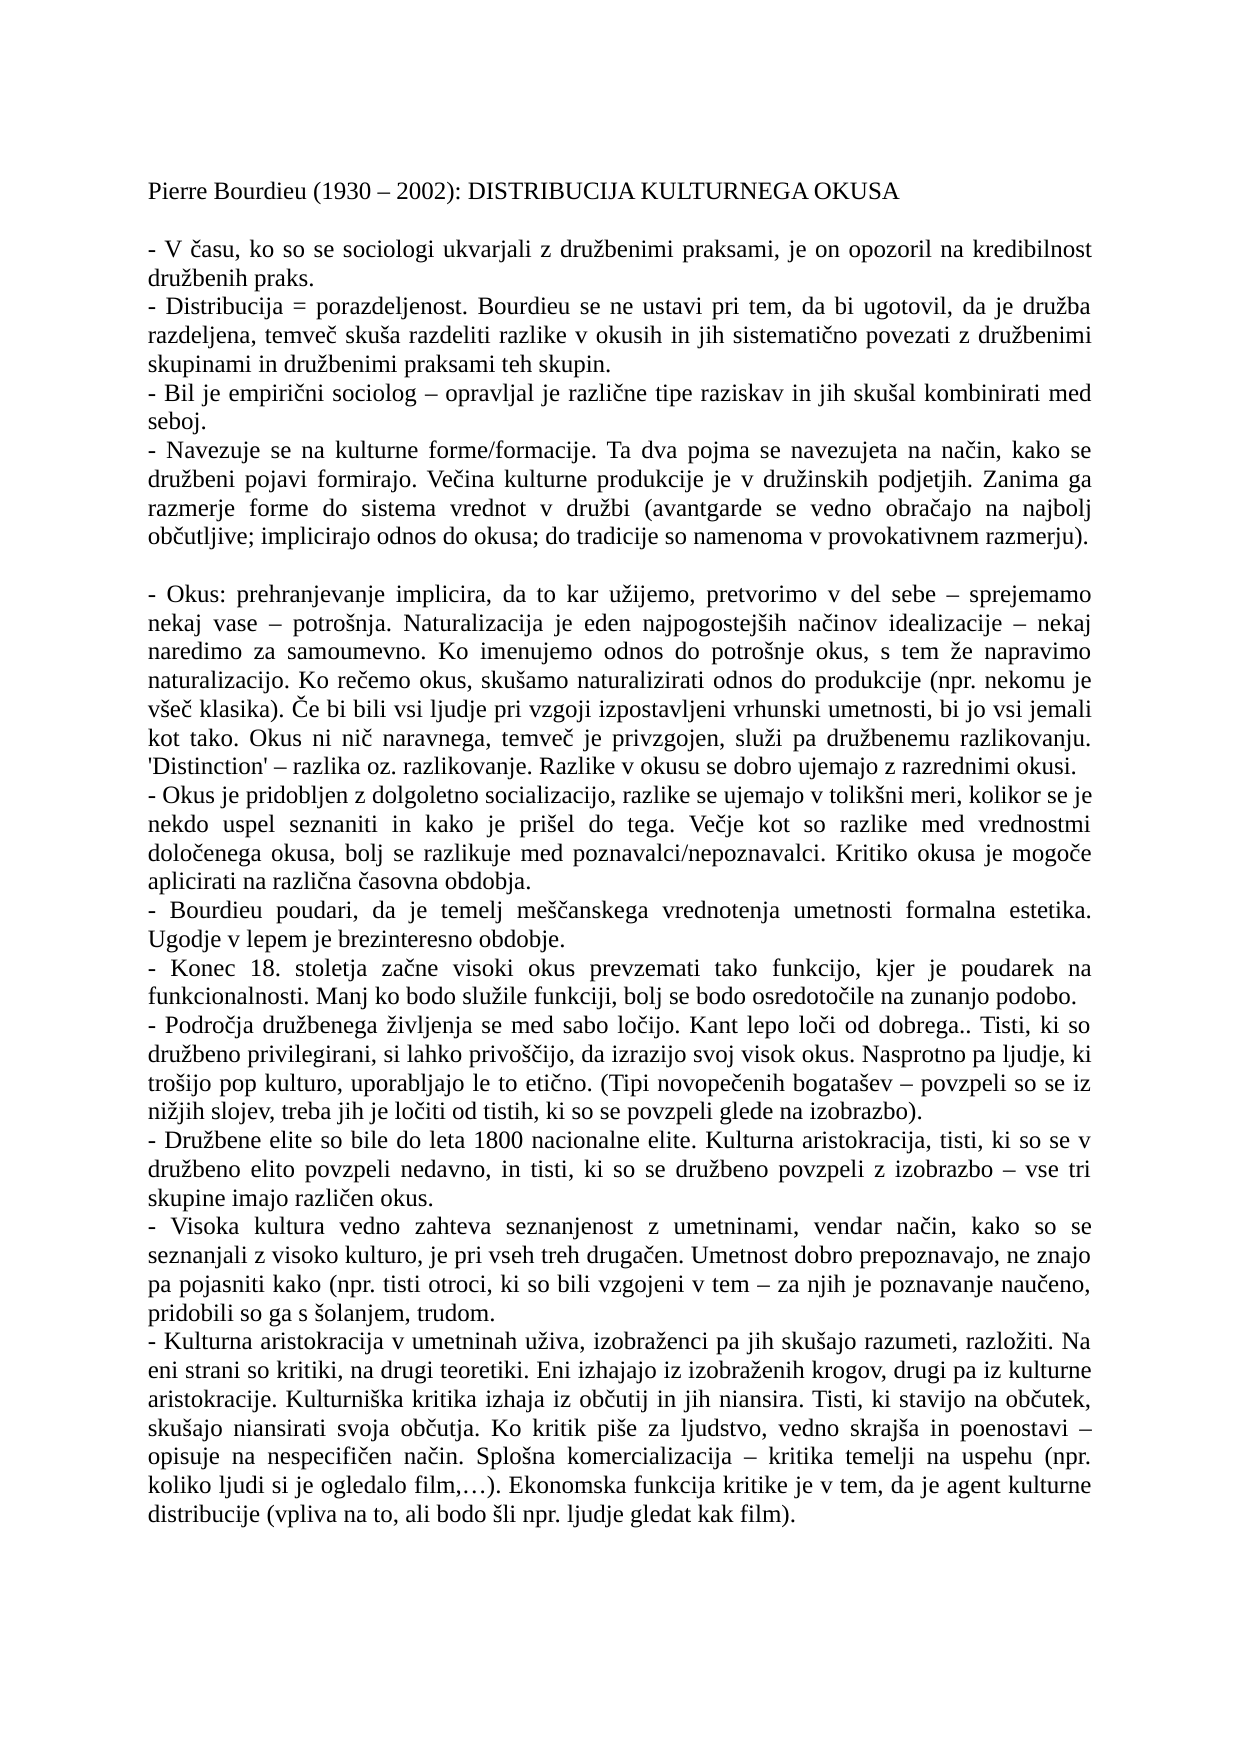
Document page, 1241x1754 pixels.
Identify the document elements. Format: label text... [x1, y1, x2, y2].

text - Okus: prehranjevanje implicira, da to kar užijemo, pretvorimo v del sebe – sprejemamo nekaj vase – potrošnja. Naturalizacija je eden najpogostejših načinov idealizacije – nekaj naredimo za samoumevno. Ko imenujemo odnos do potrošnje okus, s tem že napravimo naturalizacijo. Ko rečemo okus, skušamo naturalizirati odnos do produkcije (npr. nekomu je všeč klasika). Če bi bili vsi ljudje pri vzgoji izpostavljeni vrhunski umetnosti, bi jo vsi jemali kot tako. Okus ni nič naravnega, temveč je privzgojen, služi pa družbenemu razlikovanju. 'Distinction' – razlika oz. razlikovanje. Razlike v okusu se dobro ujemajo z razrednimi okusi. [148, 579, 1093, 780]
text Pierre Bourdieu (1930 – 2002): DISTRIBUCIJA KULTURNEGA OKUSA [148, 176, 1093, 205]
text - Okus je pridobljen z dolgoletno socializacijo, razlike se ujemajo v tolikšni meri, kolikor se je nekdo uspel seznaniti in kako je prišel do tega. Večje kot so razlike med vrednostmi določenega okusa, bolj se razlikuje med poznavalci/nepoznavalci. Kritiko okusa je mogoče aplicirati na različna časovna obdobja. [148, 780, 1093, 895]
text - Navezuje se na kulturne forme/formacije. Ta dva pojma se navezujeta na način, kako se družbeni pojavi formirajo. Večina kulturne produkcije je v družinskih podjetjih. Zanima ga razmerje forme do sistema vrednot v družbi (avantgarde se vedno obračajo na najbolj občutljive; implicirajo odnos do okusa; do tradicije so namenoma v provokativnem razmerju). [148, 435, 1093, 550]
text - Družbene elite so bile do leta 1800 nacionalne elite. Kulturna aristokracija, tisti, ki so se v družbeno elito povzpeli nedavno, in tisti, ki so se družbeno povzpeli z izobrazbo – vse tri skupine imajo različen okus. [148, 1125, 1093, 1211]
text - Bourdieu poudari, da je temelj meščanskega vrednotenja umetnosti formalna estetika. Ugodje v lepem je brezinteresno obdobje. [148, 895, 1093, 953]
text - Področja družbenega življenja se med sabo ločijo. Kant lepo loči od dobrega.. Tisti, ki so družbeno privilegirani, si lahko privoščijo, da izrazijo svoj visok okus. Nasprotno pa ljudje, ki trošijo pop kulturo, uporabljajo le to etično. (Tipi novopečenih bogatašev – povzpeli so se iz nižjih slojev, treba jih je ločiti od tistih, ki so se povzpeli glede na izobrazbo). [148, 1010, 1093, 1125]
text - Distribucija = porazdeljenost. Bourdieu se ne ustavi pri tem, da bi ugotovil, da je družba razdeljena, temveč skuša razdeliti razlike v okusih in jih sistematično povezati z družbenimi skupinami in družbenimi praksami teh skupin. [148, 291, 1093, 378]
text - Konec 18. stoletja začne visoki okus prevzemati tako funkcijo, kjer je poudarek na funkcionalnosti. Manj ko bodo služile funkciji, bolj se bodo osredotočile na zunanjo podobo. [148, 953, 1093, 1010]
text - V času, ko so se sociologi ukvarjali z družbenimi praksami, je on opozoril na kredibilnost družbenih praks. [148, 234, 1093, 291]
text - Kulturna aristokracija v umetninah uživa, izobraženci pa jih skušajo razumeti, razložiti. Na eni strani so kritiki, na drugi teoretiki. Eni izhajajo iz izobraženih krogov, drugi pa iz kulturne aristokracije. Kulturniška kritika izhaja iz občutij in jih niansira. Tisti, ki stavijo na občutek, skušajo niansirati svoja občutja. Ko kritik piše za ljudstvo, vedno skrajša in poenostavi – opisuje na nespecifičen način. Splošna komercializacija – kritika temelji na uspehu (npr. koliko ljudi si je ogledalo film,…). Ekonomska funkcija kritike je v tem, da je agent kulturne distribucije (vpliva na to, ali bodo šli npr. ljudje gledat kak film). [148, 1326, 1093, 1528]
text - Visoka kultura vedno zahteva seznanjenost z umetninami, vendar način, kako so se seznanjali z visoko kulturo, je pri vseh treh drugačen. Umetnost dobro prepoznavajo, ne znajo pa pojasniti kako (npr. tisti otroci, ki so bili vzgojeni v tem – za njih je poznavanje naučeno, pridobili so ga s šolanjem, trudom. [148, 1211, 1093, 1326]
text - Bil je empirični sociolog – opravljal je različne tipe raziskav in jih skušal kombinirati med seboj. [148, 378, 1093, 435]
